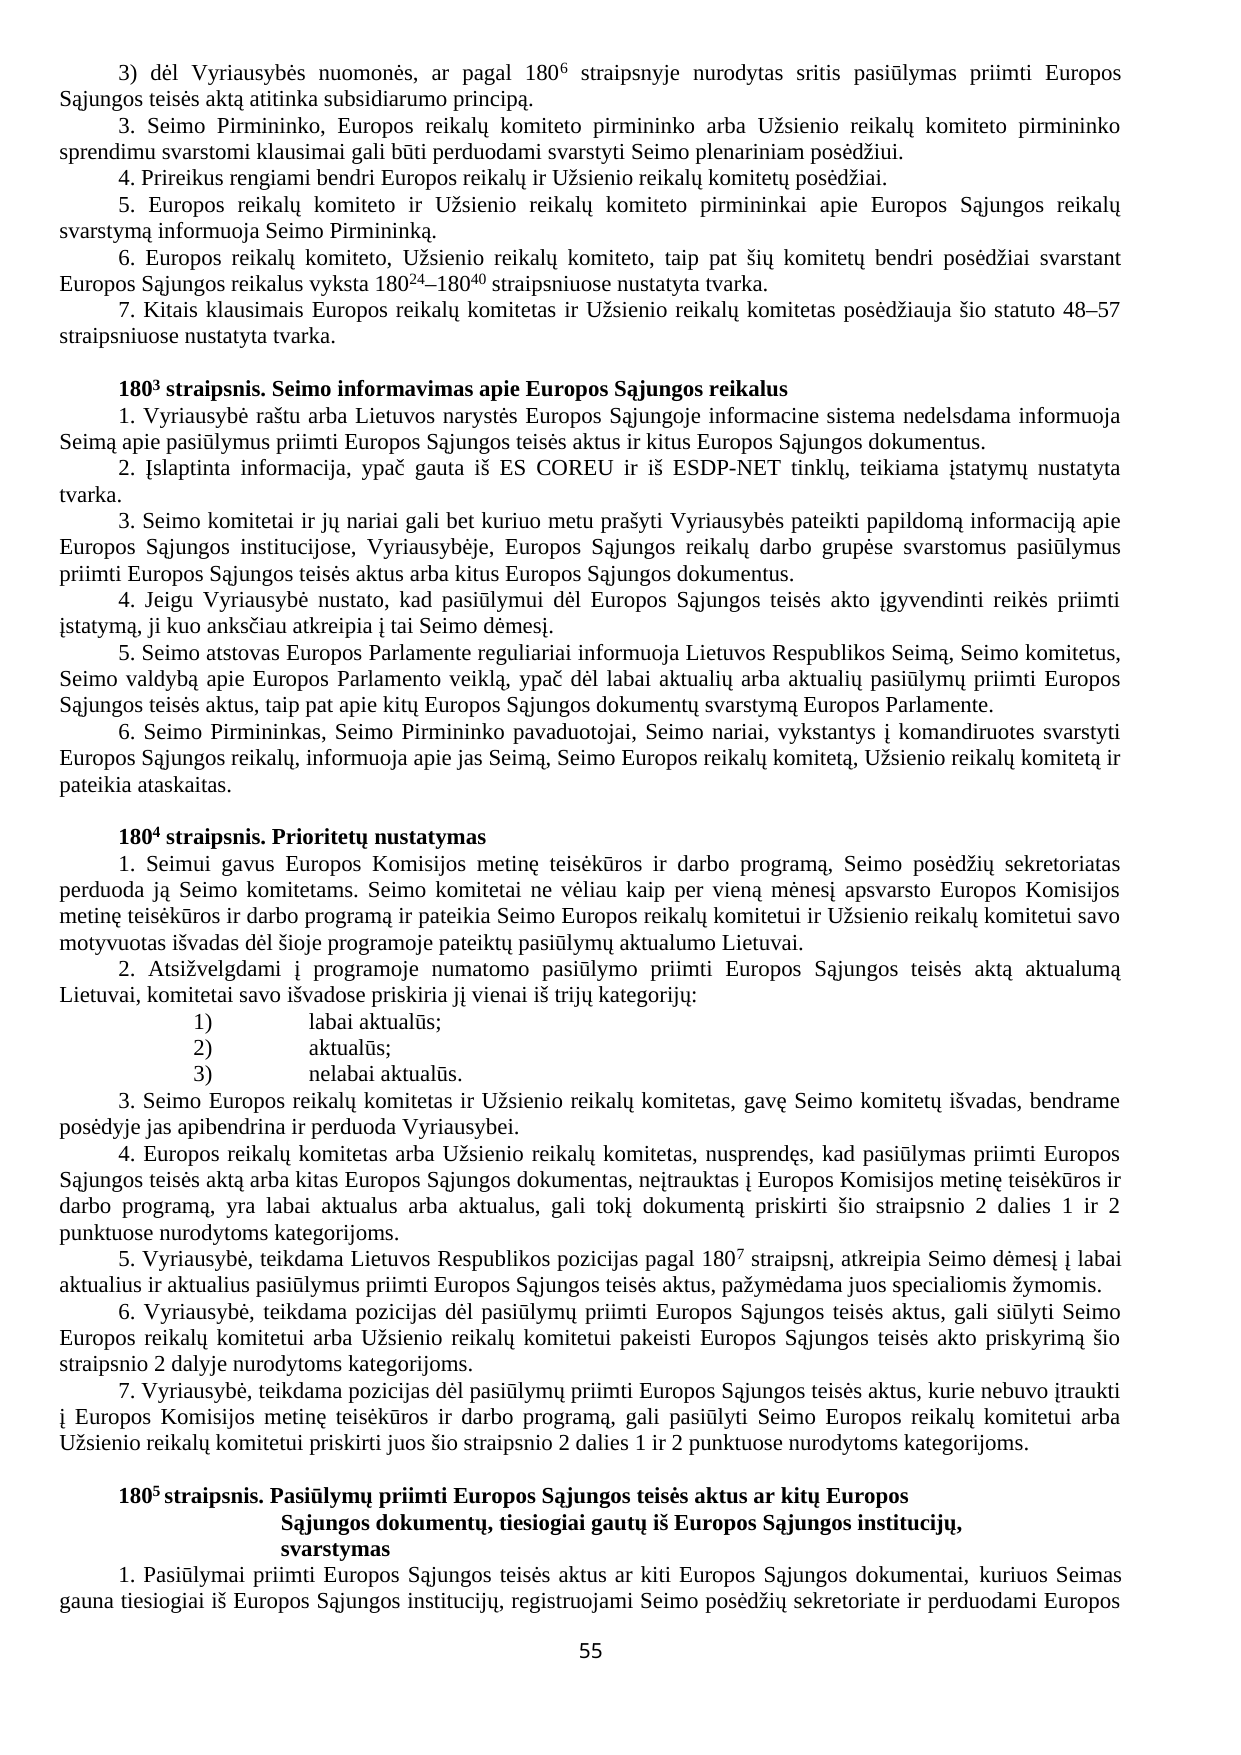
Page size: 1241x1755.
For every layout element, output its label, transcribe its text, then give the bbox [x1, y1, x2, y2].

text 2. Atsižvelgdami į programoje numatomo pasiūlymo priimti Europos Sąjungos teisės aktą aktualumą Lietuvai, komitetai savo išvadose priskiria jį vienai iš trijų kategorijų: [59, 955, 1122, 1008]
text 6. Vyriausybė, teikdama pozicijas dėl pasiūlymų priimti Europos Sąjungos teisės aktus, gali siūlyti Seimo Europos reikalų komitetui arba Užsienio reikalų komitetui pakeisti Europos Sąjungos teisės akto priskyrimą šio straipsnio 2 dalyje nurodytoms kategorijoms. [59, 1298, 1122, 1377]
text 7. Kitais klausimais Europos reikalų komitetas ir Užsienio reikalų komitetas posėdžiauja šio statuto 48–57 straipsniuose nustatyta tvarka. [59, 296, 1122, 349]
text 3. Seimo komitetai ir jų nariai gali bet kuriuo metu prašyti Vyriausybės pateikti papildomą informaciją apie Europos Sąjungos institucijose, Vyriausybėje, Europos Sąjungos reikalų darbo grupėse svarstomus pasiūlymus priimti Europos Sąjungos teisės aktus arba kitus Europos Sąjungos dokumentus. [59, 507, 1122, 586]
text Sąjungos dokumentų, tiesiogiai gautų iš Europos Sąjungos institucijų, [59, 1508, 1122, 1535]
text 4. Prireikus rengiami bendri Europos reikalų ir Užsienio reikalų komitetų posėdžiai. [59, 164, 1122, 191]
text 3. Seimo Europos reikalų komitetas ir Užsienio reikalų komitetas, gavę Seimo komitetų išvadas, bendrame posėdyje jas apibendrina ir perduoda Vyriausybei. [59, 1087, 1122, 1139]
text 1805 straipsnis. Pasiūlymų priimti Europos Sąjungos teisės aktus ar kitų Europos [59, 1482, 1122, 1508]
text 3) dėl Vyriausybės nuomonės, ar pagal 1806 straipsnyje nurodytas sritis pasiūlymas priimti Europos Sąjungos teisės aktą atitinka subsidiarumo principą. [59, 59, 1122, 112]
text 3. Seimo Pirmininko, Europos reikalų komiteto pirmininko arba Užsienio reikalų komiteto pirmininko sprendimu svarstomi klausimai gali būti perduodami svarstyti Seimo plenariniam posėdžiui. [59, 112, 1122, 164]
text 6. Europos reikalų komiteto, Užsienio reikalų komiteto, taip pat šių komitetų bendri posėdžiai svarstant Europos Sąjungos reikalus vyksta 18024–18040 straipsniuose nustatyta tvarka. [59, 243, 1122, 296]
list labai aktualūs; [134, 1008, 1122, 1034]
text 6. Seimo Pirmininkas, Seimo Pirmininko pavaduotojai, Seimo nariai, vykstantys į komandiruotes svarstyti Europos Sąjungos reikalų, informuoja apie jas Seimą, Seimo Europos reikalų komitetą, Užsienio reikalų komitetą ir pateikia ataskaitas. [59, 718, 1122, 797]
text 5. Vyriausybė, teikdama Lietuvos Respublikos pozicijas pagal 1807 straipsnį, atkreipia Seimo dėmesį į labai aktualius ir aktualius pasiūlymus priimti Europos Sąjungos teisės aktus, pažymėdama juos specialiomis žymomis. [59, 1245, 1122, 1298]
text 1803 straipsnis. Seimo informavimas apie Europos Sąjungos reikalus [59, 375, 1122, 402]
text 4. Jeigu Vyriausybė nustato, kad pasiūlymui dėl Europos Sąjungos teisės akto įgyvendinti reikės priimti įstatymą, ji kuo anksčiau atkreipia į tai Seimo dėmesį. [59, 586, 1122, 639]
text 1804 straipsnis. Prioritetų nustatymas [59, 823, 1122, 850]
text 5. Seimo atstovas Europos Parlamente reguliariai informuoja Lietuvos Respublikos Seimą, Seimo komitetus, Seimo valdybą apie Europos Parlamento veiklą, ypač dėl labai aktualių arba aktualių pasiūlymų priimti Europos Sąjungos teisės aktus, taip pat apie kitų Europos Sąjungos dokumentų svarstymą Europos Parlamente. [59, 639, 1122, 718]
text svarstymas [59, 1535, 1122, 1561]
text 1. Vyriausybė raštu arba Lietuvos narystės Europos Sąjungoje informacine sistema nedelsdama informuoja Seimą apie pasiūlymus priimti Europos Sąjungos teisės aktus ir kitus Europos Sąjungos dokumentus. [59, 402, 1122, 454]
text 1. Seimui gavus Europos Komisijos metinę teisėkūros ir darbo programą, Seimo posėdžių sekretoriatas perduoda ją Seimo komitetams. Seimo komitetai ne vėliau kaip per vieną mėnesį apsvarsto Europos Komisijos metinę teisėkūros ir darbo programą ir pateikia Seimo Europos reikalų komitetui ir Užsienio reikalų komitetui savo motyvuotas išvadas dėl šioje programoje pateiktų pasiūlymų aktualumo Lietuvai. [59, 850, 1122, 955]
list aktualūs; [134, 1034, 1122, 1061]
text 5. Europos reikalų komiteto ir Užsienio reikalų komiteto pirmininkai apie Europos Sąjungos reikalų svarstymą informuoja Seimo Pirmininką. [59, 191, 1122, 243]
text 2. Įslaptinta informacija, ypač gauta iš ES COREU ir iš ESDP-NET tinklų, teikiama įstatymų nustatyta tvarka. [59, 454, 1122, 507]
text 7. Vyriausybė, teikdama pozicijas dėl pasiūlymų priimti Europos Sąjungos teisės aktus, kurie nebuvo įtraukti į Europos Komisijos metinę teisėkūros ir darbo programą, gali pasiūlyti Seimo Europos reikalų komitetui arba Užsienio reikalų komitetui priskirti juos šio straipsnio 2 dalies 1 ir 2 punktuose nurodytoms kategorijoms. [59, 1377, 1122, 1456]
list nelabai aktualūs. [134, 1061, 1122, 1087]
text 1. Pasiūlymai priimti Europos Sąjungos teisės aktus ar kiti Europos Sąjungos dokumentai, kuriuos Seimas gauna tiesiogiai iš Europos Sąjungos institucijų, registruojami Seimo posėdžių sekretoriate ir perduodami Europos [59, 1561, 1122, 1614]
text 4. Europos reikalų komitetas arba Užsienio reikalų komitetas, nusprendęs, kad pasiūlymas priimti Europos Sąjungos teisės aktą arba kitas Europos Sąjungos dokumentas, neįtrauktas į Europos Komisijos metinę teisėkūros ir darbo programą, yra labai aktualus arba aktualus, gali tokį dokumentą priskirti šio straipsnio 2 dalies 1 ir 2 punktuose nurodytoms kategorijoms. [59, 1139, 1122, 1245]
